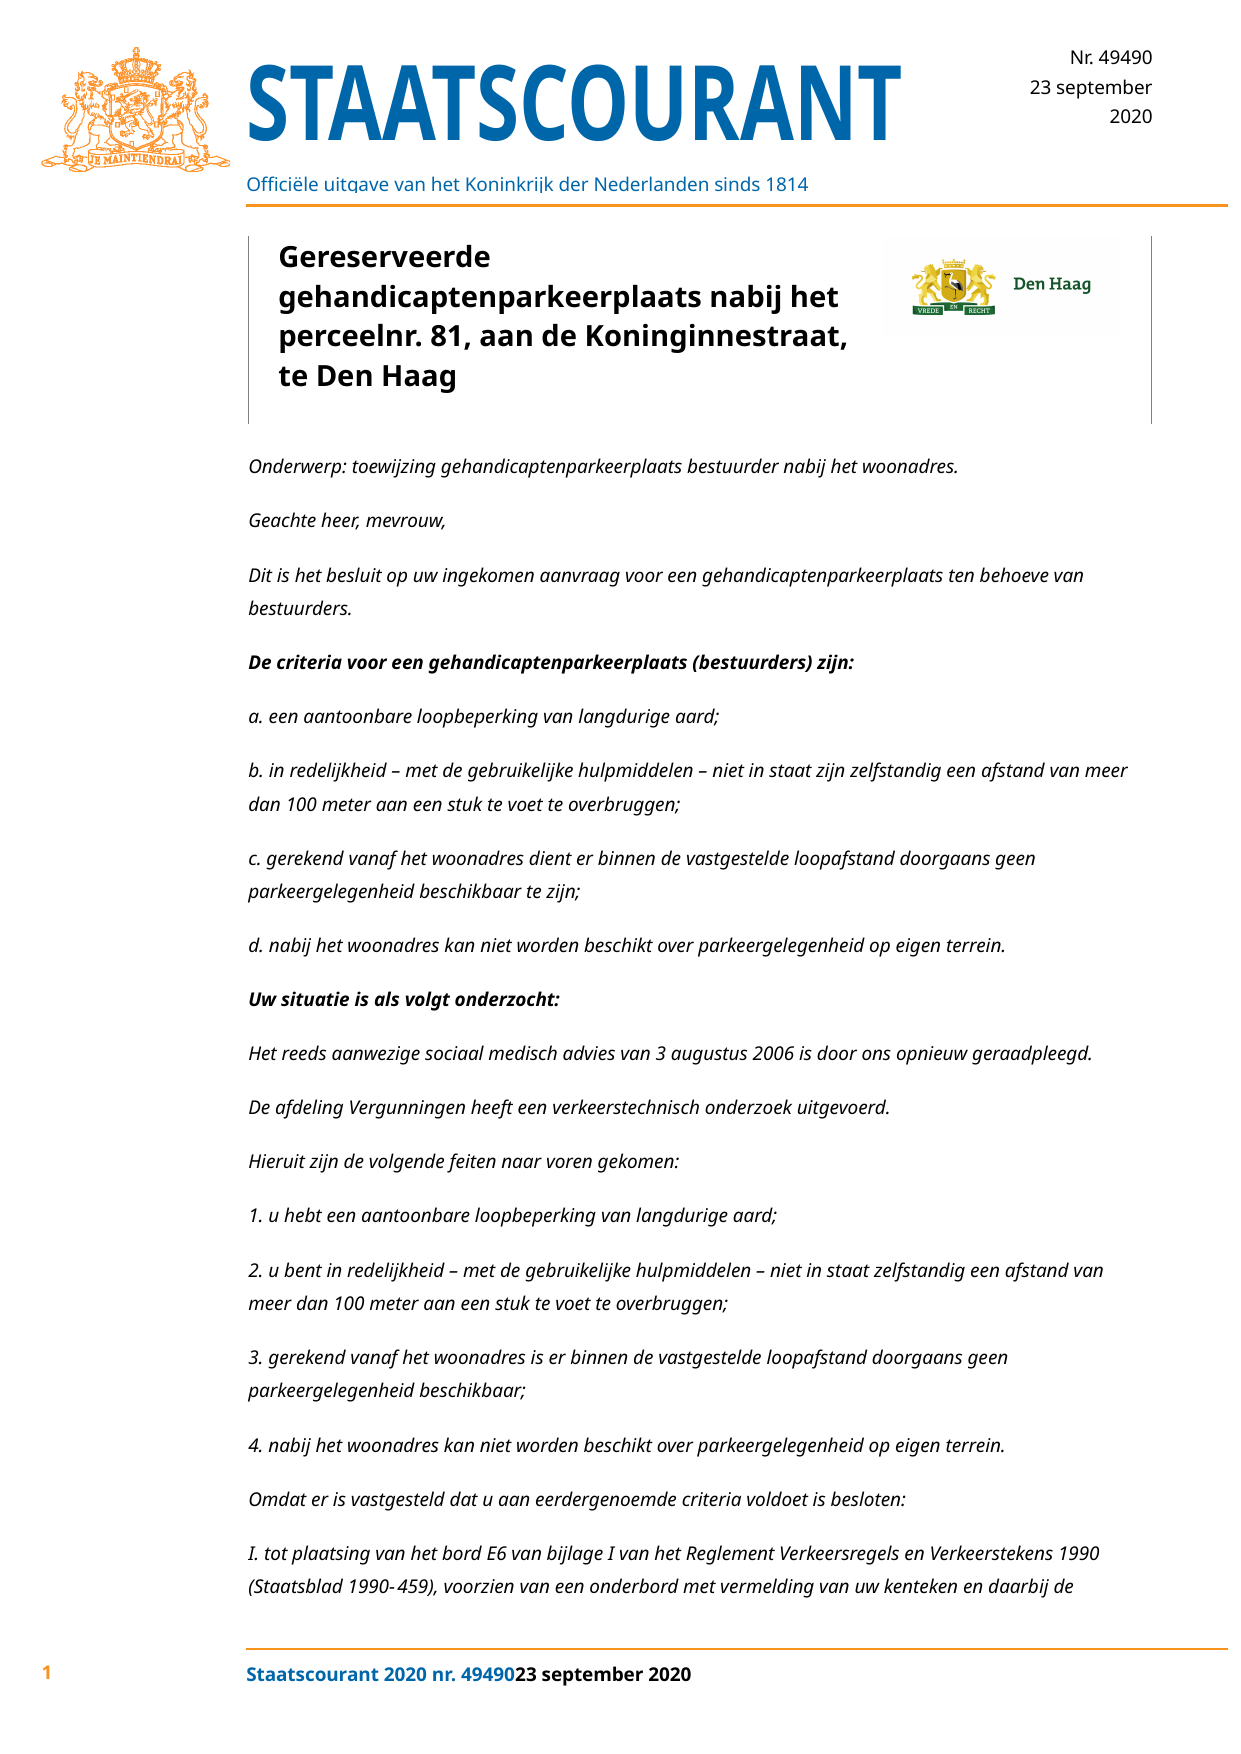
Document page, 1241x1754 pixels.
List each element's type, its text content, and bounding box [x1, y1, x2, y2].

text Het reeds aanwezige sociaal medisch advies van 3 augustus 2006 is door ons opnieuw geraadpleegd. [248, 1041, 1152, 1066]
text Onderwerp: toewijzing gehandicaptenparkeerplaats bestuurder nabij het woonadres. [248, 454, 1152, 479]
text Geachte heer, mevrouw, [248, 508, 1152, 533]
text De afdeling Vergunningen heeft een verkeerstechnisch onderzoek uitgevoerd. [248, 1094, 1152, 1120]
text 3. gerekend vanaf het woonadres is er binnen de vastgestelde loopafstand doorgaans geen parkeergelegenheid beschikbaar; [248, 1344, 1152, 1403]
text c. gerekend vanaf het woonadres dient er binnen de vastgestelde loopafstand doorgaans geen parkeergelegenheid beschikbaar te zijn; [248, 845, 1152, 904]
text a. een aantoonbare loopbeperking van langdurige aard; [248, 703, 1152, 729]
text De criteria voor een gehandicaptenparkeerplaats (bestuurders) zijn: [248, 649, 1152, 675]
picture [882, 236, 1119, 336]
text I. tot plaatsing van het bord E6 van bijlage I van het Reglement Verkeersregels en Verkeerstekens 1990 (Staatsblad 1990‑459), voorzien van een onderbord met vermelding van uw kenteken en daarbij de [248, 1540, 1152, 1599]
text Omdat er is vastgesteld dat u aan eerdergenoemde criteria voldoet is besloten: [248, 1486, 1152, 1512]
table_header Gereserveerde gehandicaptenparkeerplaats nabij het perceelnr. 81, aan de Koninginnestraat, te Den Haag [249, 236, 850, 424]
text d. nabij het woonadres kan niet worden beschikt over parkeergelegenheid op eigen terrein. [248, 932, 1152, 958]
text Uw situatie is als volgt onderzocht: [248, 986, 1152, 1012]
table_header [850, 236, 1151, 424]
text b. in redelijkheid – met de gebruikelijke hulpmiddelen – niet in staat zijn zelfstandig een afstand van meer dan 100 meter aan een stuk te voet te overbruggen; [248, 757, 1152, 817]
text 4. nabij het woonadres kan niet worden beschikt over parkeergelegenheid op eigen terrein. [248, 1432, 1152, 1457]
text Dit is het besluit op uw ingekomen aanvraag voor een gehandicaptenparkeerplaats ten behoeve van bestuurders. [248, 562, 1152, 621]
picture [41, 47, 231, 172]
text 2. u bent in redelijkheid – met de gebruikelijke hulpmiddelen – niet in staat zelfstandig een afstand van meer dan 100 meter aan een stuk te voet te overbruggen; [248, 1257, 1152, 1316]
text 1. u hebt een aantoonbare loopbeperking van langdurige aard; [248, 1203, 1152, 1228]
text Hieruit zijn de volgende feiten naar voren gekomen: [248, 1149, 1152, 1174]
